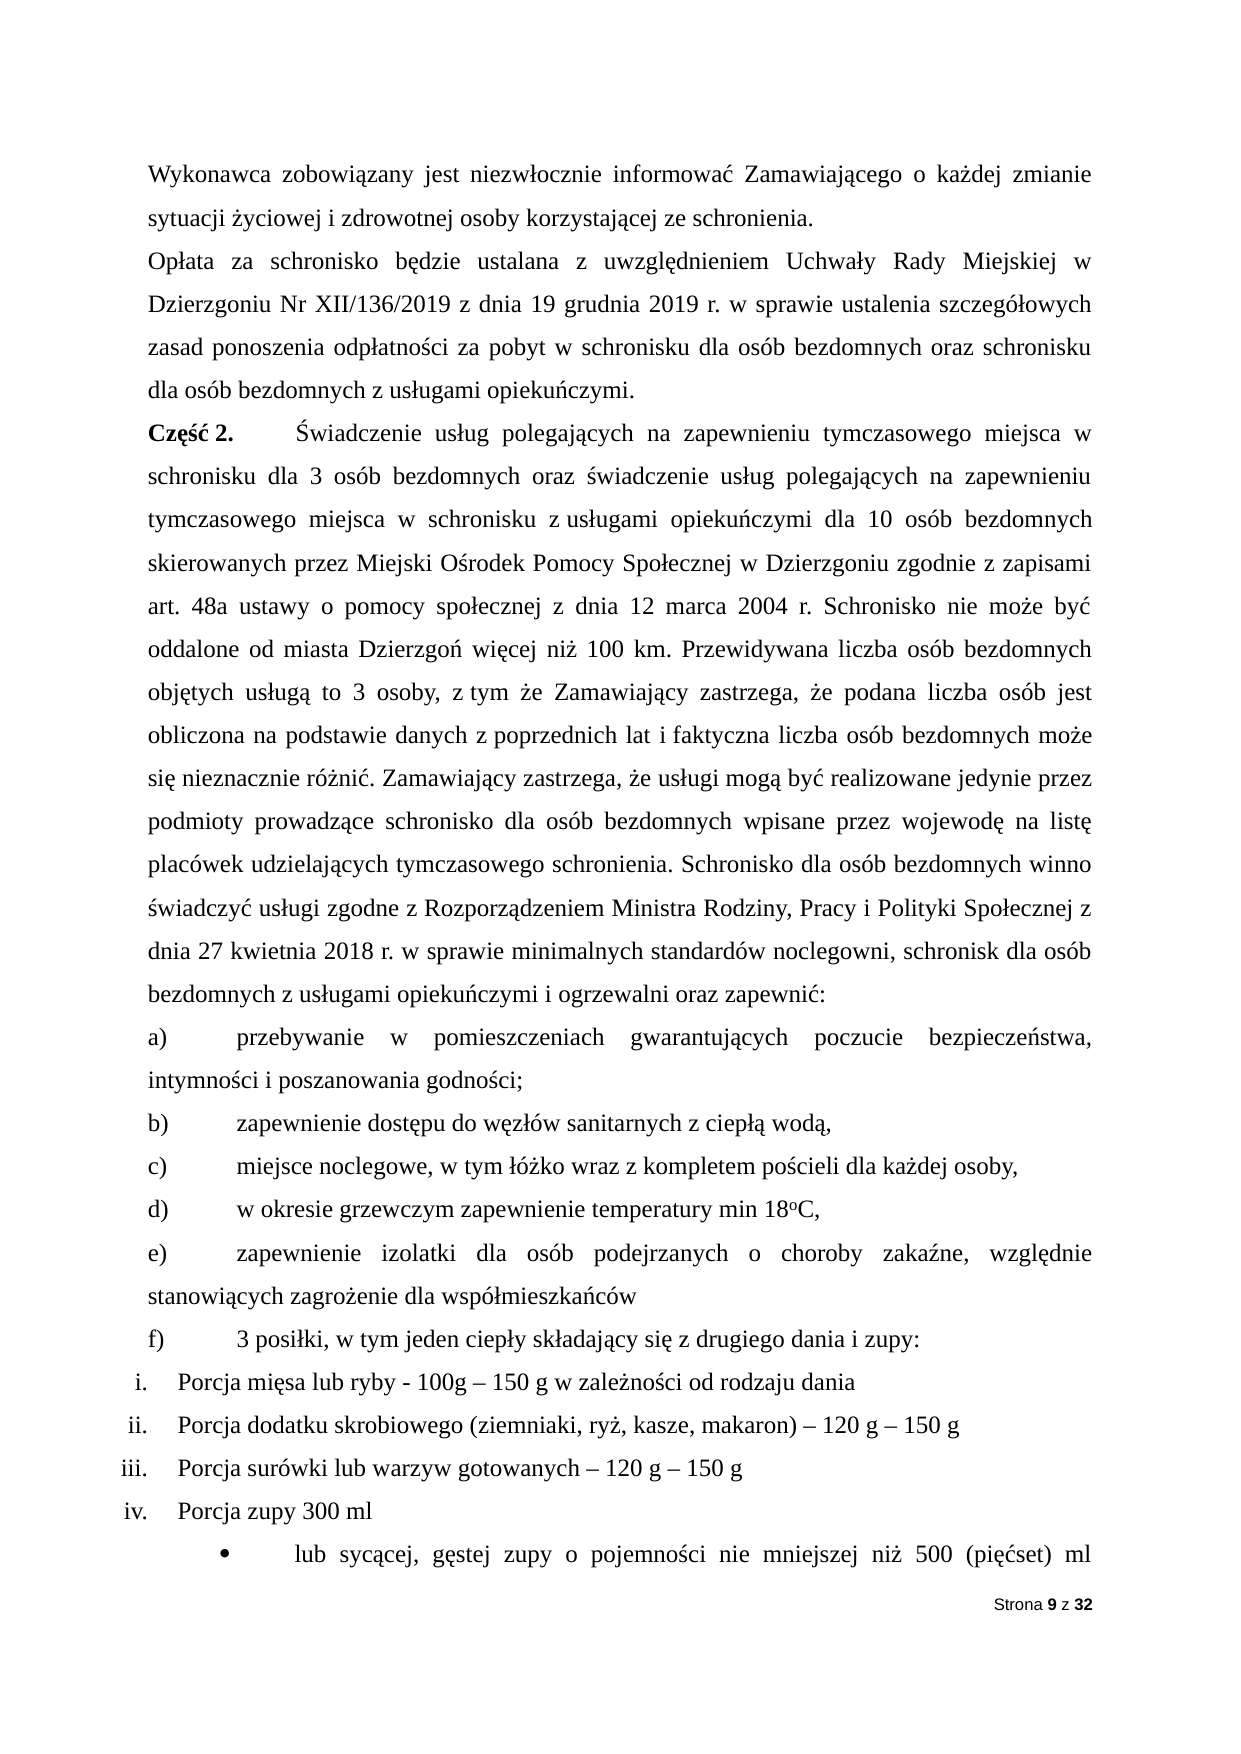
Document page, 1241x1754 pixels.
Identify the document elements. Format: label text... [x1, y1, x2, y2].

list w okresie grzewczym zapewnienie temperatury min 18oC, [148, 1194, 1092, 1223]
list Porcja dodatku skrobiowego (ziemniaki, ryż, kasze, makaron) – 120 g – 150 g [148, 1410, 1092, 1439]
list Porcja zupy 300 ml [148, 1496, 1092, 1525]
text Opłata za schronisko będzie ustalana z uwzględnieniem Uchwały Rady Miejskiej w Dzierzgoniu Nr XII/136/2019 z dnia 19 grudnia 2019 r. w sprawie ustalenia szczegółowych zasad ponoszenia odpłatności za pobyt w schronisku dla osób bezdomnych oraz schronisku dla osób bezdomnych z usługami opiekuńczymi. [148, 246, 1092, 404]
list przebywanie w pomieszczeniach gwarantujących poczucie bezpieczeństwa, intymności i poszanowania godności; [148, 1022, 1092, 1094]
list lub sycącej, gęstej zupy o pojemności nie mniejszej niż 500 (pięćset) ml [220, 1539, 1092, 1568]
list miejsce noclegowe, w tym łóżko wraz z kompletem pościeli dla każdej osoby, [148, 1151, 1092, 1180]
text Część 2. Świadczenie usług polegających na zapewnieniu tymczasowego miejsca w schronisku dla 3 osób bezdomnych oraz świadczenie usług polegających na zapewnieniu tymczasowego miejsca w schronisku z usługami opiekuńczymi dla 10 osób bezdomnych skierowanych przez Miejski Ośrodek Pomocy Społecznej w Dzierzgoniu zgodnie z zapisami art. 48a ustawy o pomocy społecznej z dnia 12 marca 2004 r. Schronisko nie może być oddalone od miasta Dzierzgoń więcej niż 100 km. Przewidywana liczba osób bezdomnych objętych usługą to 3 osoby, z tym że Zamawiający zastrzega, że podana liczba osób jest obliczona na podstawie danych z poprzednich lat i faktyczna liczba osób bezdomnych może się nieznacznie różnić. Zamawiający zastrzega, że usługi mogą być realizowane jedynie przez podmioty prowadzące schronisko dla osób bezdomnych wpisane przez wojewodę na listę placówek udzielających tymczasowego schronienia. Schronisko dla osób bezdomnych winno świadczyć usługi zgodne z Rozporządzeniem Ministra Rodziny, Pracy i Polityki Społecznej z dnia 27 kwietnia 2018 r. w sprawie minimalnych standardów noclegowni, schronisk dla osób bezdomnych z usługami opiekuńczymi i ogrzewalni oraz zapewnić: [148, 418, 1092, 1008]
list 3 posiłki, w tym jeden ciepły składający się z drugiego dania i zupy: [148, 1324, 1092, 1353]
list zapewnienie izolatki dla osób podejrzanych o choroby zakaźne, względnie stanowiących zagrożenie dla współmieszkańców [148, 1238, 1092, 1309]
list zapewnienie dostępu do węzłów sanitarnych z ciepłą wodą, [148, 1108, 1092, 1137]
text Wykonawca zobowiązany jest niezwłocznie informować Zamawiającego o każdej zmianie sytuacji życiowej i zdrowotnej osoby korzystającej ze schronienia. [148, 159, 1092, 231]
list Porcja mięsa lub ryby - 100g – 150 g w zależności od rodzaju dania [148, 1367, 1092, 1396]
list Porcja surówki lub warzyw gotowanych – 120 g – 150 g [148, 1453, 1092, 1482]
